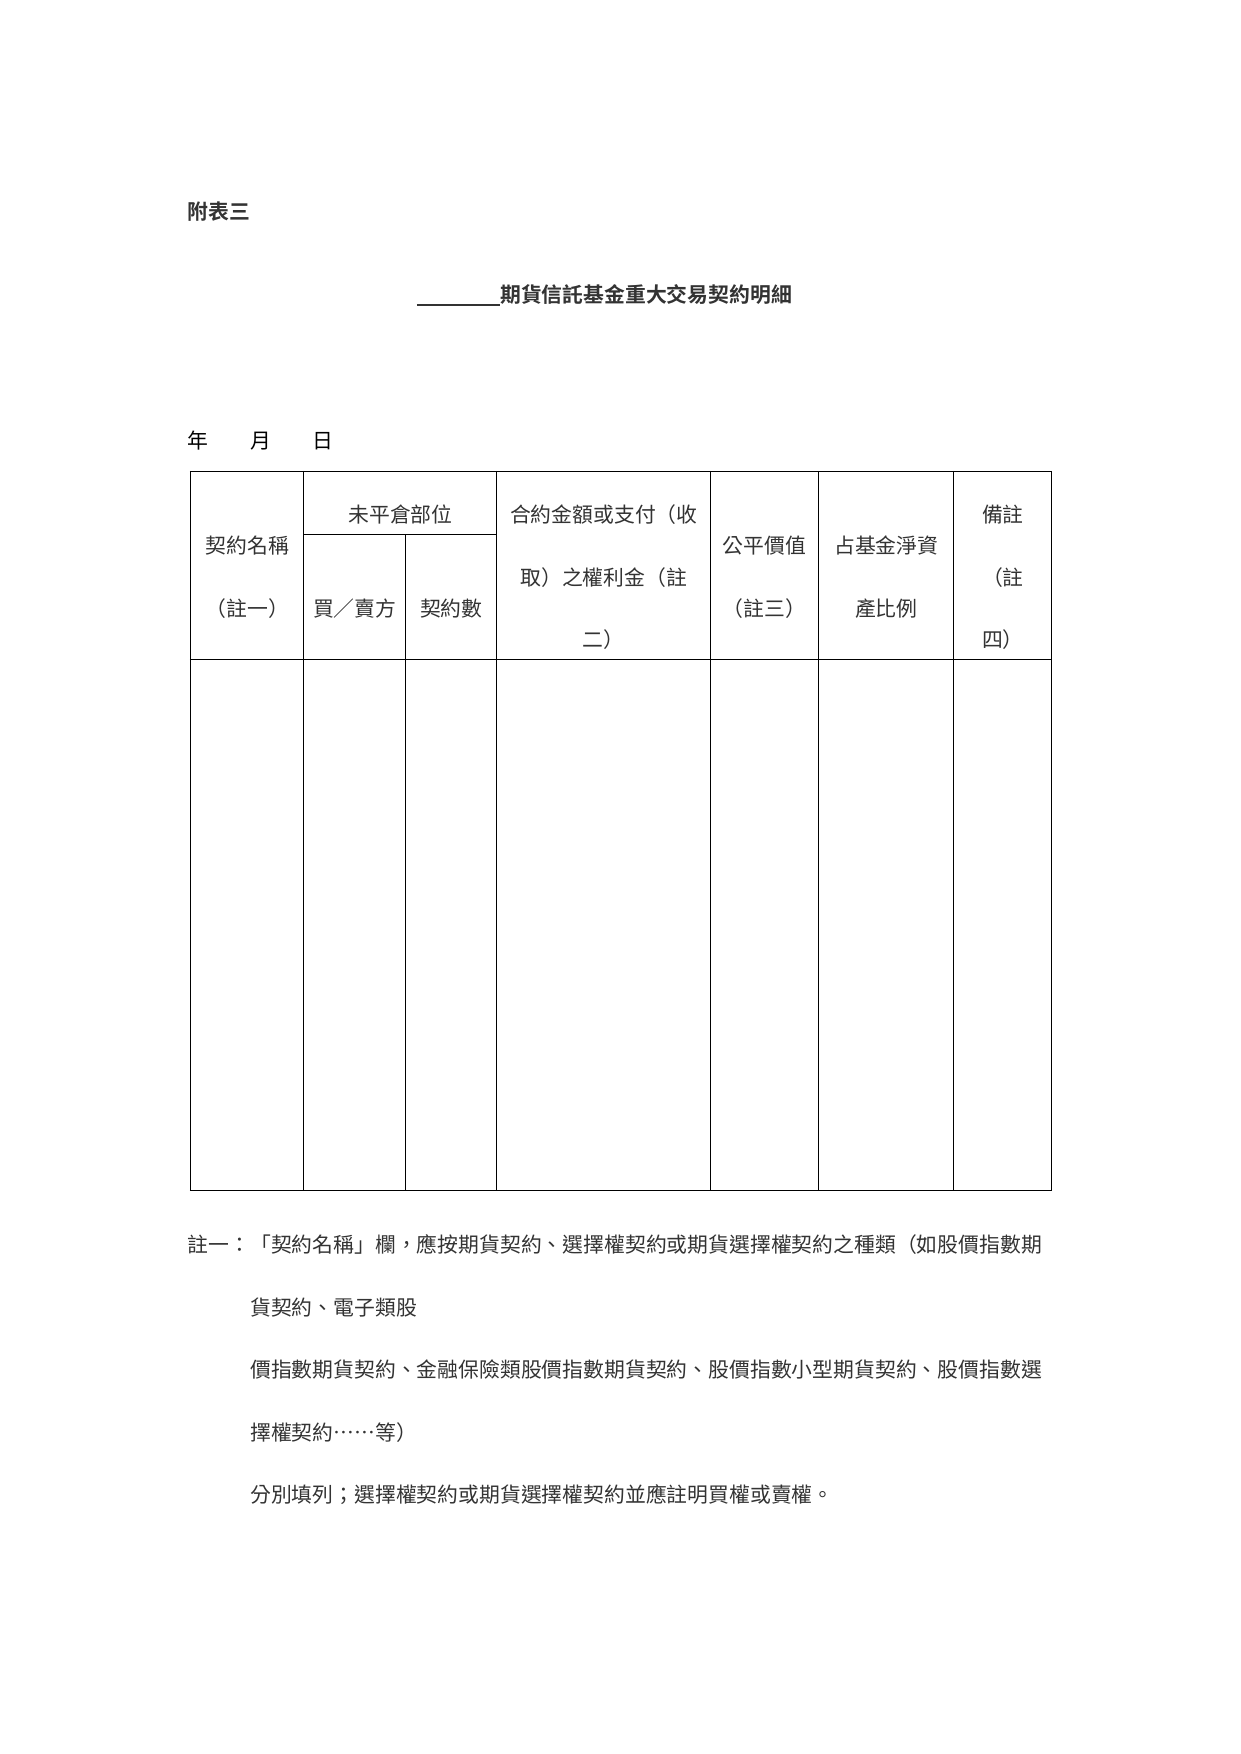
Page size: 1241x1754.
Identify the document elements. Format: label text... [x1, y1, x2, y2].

text 期貨信託基金重大交易契約明細 [187, 252, 1053, 314]
table_cell [819, 660, 953, 1190]
table_header 合約金額或支付（收取）之權利金（註二） [497, 472, 710, 659]
text 附表三 [187, 169, 1053, 231]
table_header 備註 （註四） [954, 472, 1051, 659]
table_cell [406, 660, 496, 1190]
table_cell [497, 660, 710, 1190]
text 註一：「契約名稱」欄，應按期貨契約、選擇權契約或期貨選擇權契約之種類（如股價指數期貨契約、電子類股 價指數期貨契約、金融保險類股價指數期貨契約、股價指數小型期貨契約、股價指數選擇權契約……等） 分別填列；選擇權契約或期貨選擇權契約並應註明買權或賣權。 [187, 1202, 1053, 1514]
table_cell [304, 660, 405, 1190]
text 年 月 日 [187, 335, 1053, 460]
table_header 契約名稱 （註一） [191, 472, 303, 659]
table_cell [711, 660, 818, 1190]
table_cell [954, 660, 1051, 1190]
table_cell [191, 660, 303, 1190]
table_header 未平倉部位 [304, 472, 496, 534]
table_header 公平價值（註三） [711, 472, 818, 659]
table_cell 買／賣方 [304, 535, 405, 659]
table_header 占基金淨資產比例 [819, 472, 953, 659]
table_cell 契約數 [406, 535, 496, 659]
